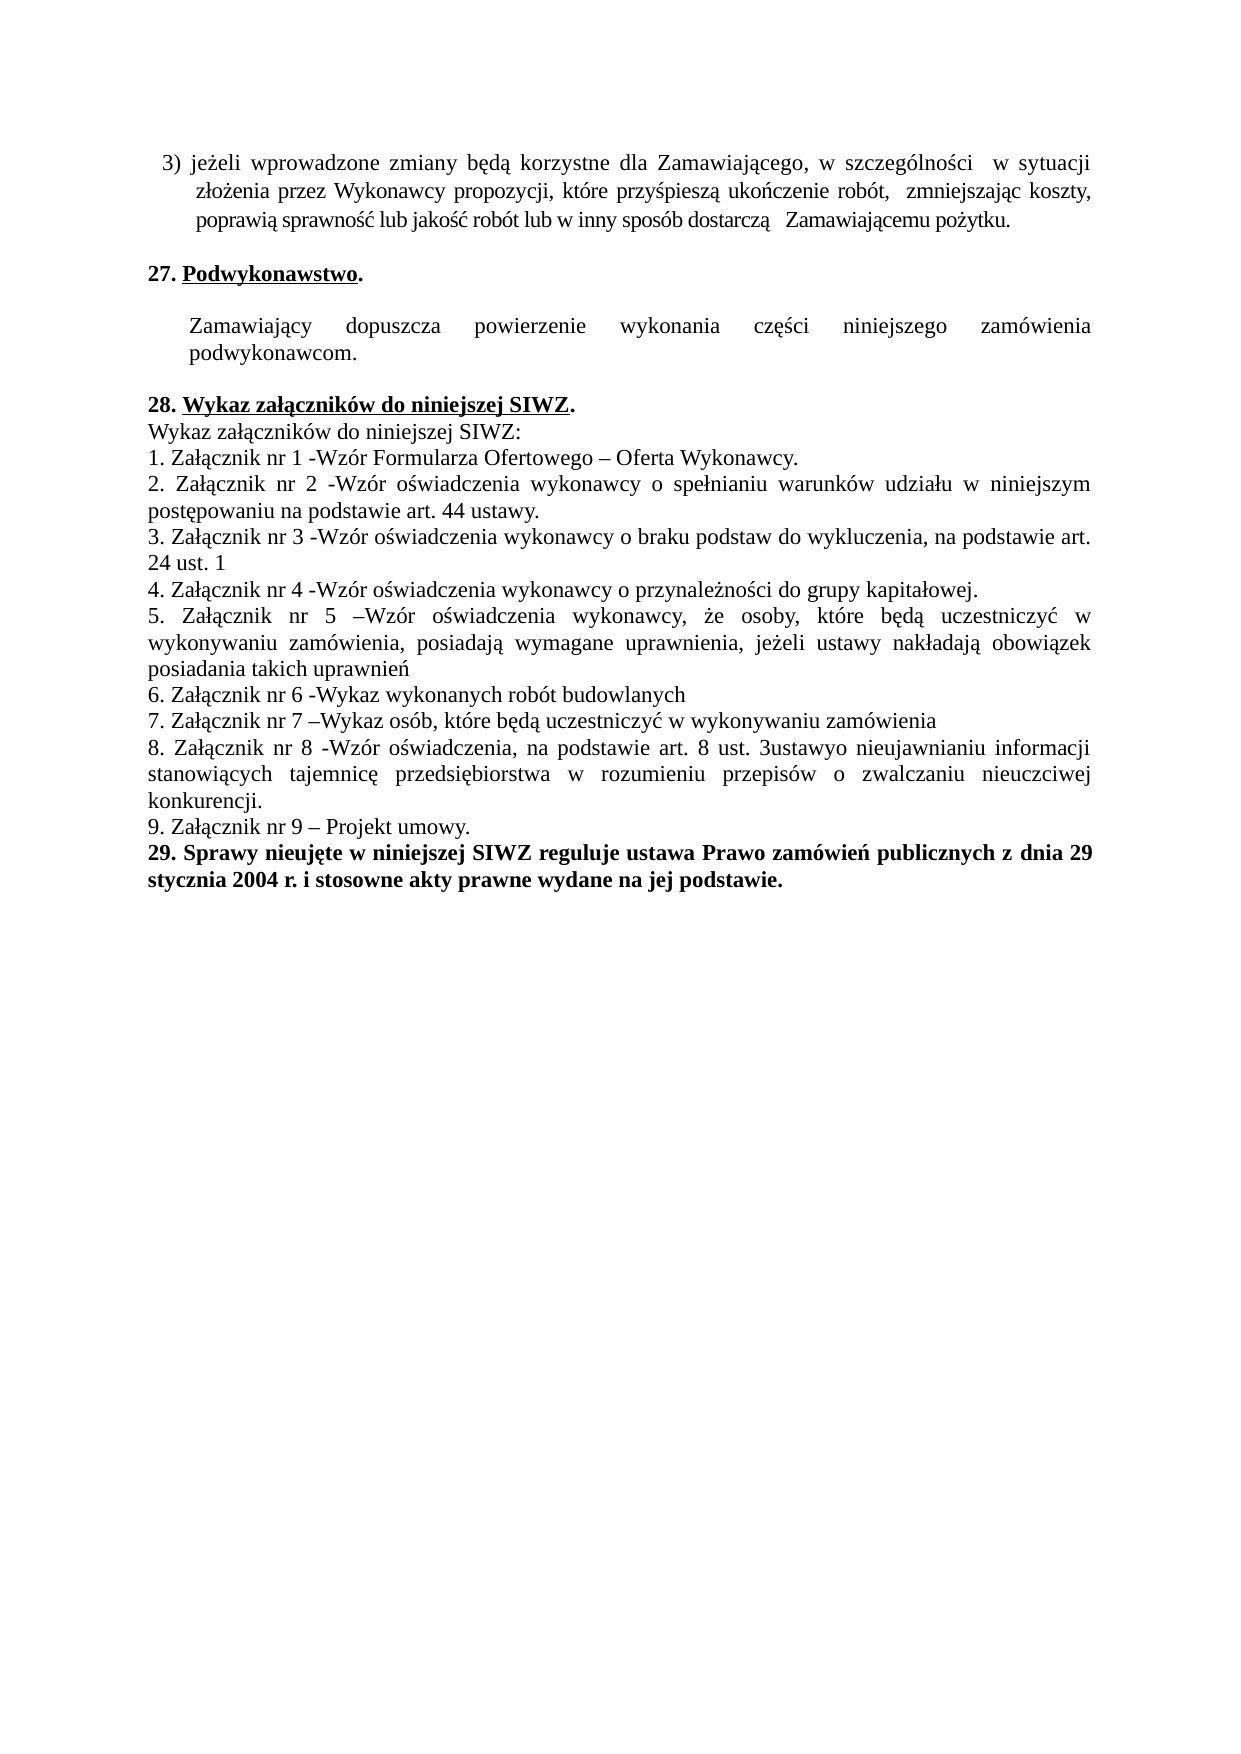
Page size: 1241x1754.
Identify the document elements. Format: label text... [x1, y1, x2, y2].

text 5. Załącznik nr 5 –Wzór oświadczenia wykonawcy, że osoby, które będą uczestniczyć w wykonywaniu zamówienia, posiadają wymagane uprawnienia, jeżeli ustawy nakładają obowiązek posiadania takich uprawnień [148, 602, 1093, 681]
text 27. Podwykonawstwo. [148, 259, 1093, 286]
text Zamawiający dopuszcza powierzenie wykonania części niniejszego zamówienia podwykonawcom. [189, 312, 1093, 365]
text 28. Wykaz załączników do niniejszej SIWZ. [148, 391, 1093, 418]
text 6. Załącznik nr 6 -Wykaz wykonanych robót budowlanych [148, 681, 1093, 708]
text 3) jeżeli wprowadzone zmiany będą korzystne dla Zamawiającego, w szczególności w sytuacji złożenia przez Wykonawcy propozycji, które przyśpieszą ukończenie robót, zmniejszając koszty, poprawią sprawność lub jakość robót lub w inny sposób dostarczą Zamawiającemu pożytku. [162, 148, 1093, 233]
text Wykaz załączników do niniejszej SIWZ: [148, 418, 1093, 444]
text 9. Załącznik nr 9 – Projekt umowy. [148, 813, 1093, 839]
text 2. Załącznik nr 2 -Wzór oświadczenia wykonawcy o spełnianiu warunków udziału w niniejszym postępowaniu na podstawie art. 44 ustawy. [148, 470, 1093, 523]
text 3. Załącznik nr 3 -Wzór oświadczenia wykonawcy o braku podstaw do wykluczenia, na podstawie art. 24 ust. 1 [148, 523, 1093, 576]
text 29. Sprawy nieujęte w niniejszej SIWZ reguluje ustawa Prawo zamówień publicznych z dnia 29 stycznia 2004 r. i stosowne akty prawne wydane na jej podstawie. [148, 839, 1093, 892]
text 4. Załącznik nr 4 -Wzór oświadczenia wykonawcy o przynależności do grupy kapitałowej. [148, 576, 1093, 602]
text 1. Załącznik nr 1 -Wzór Formularza Ofertowego – Oferta Wykonawcy. [148, 444, 1093, 470]
text 8. Załącznik nr 8 -Wzór oświadczenia, na podstawie art. 8 ust. 3ustawyo nieujawnianiu informacji stanowiących tajemnicę przedsiębiorstwa w rozumieniu przepisów o zwalczaniu nieuczciwej konkurencji. [148, 734, 1093, 813]
text 7. Załącznik nr 7 –Wykaz osób, które będą uczestniczyć w wykonywaniu zamówienia [148, 708, 1093, 734]
